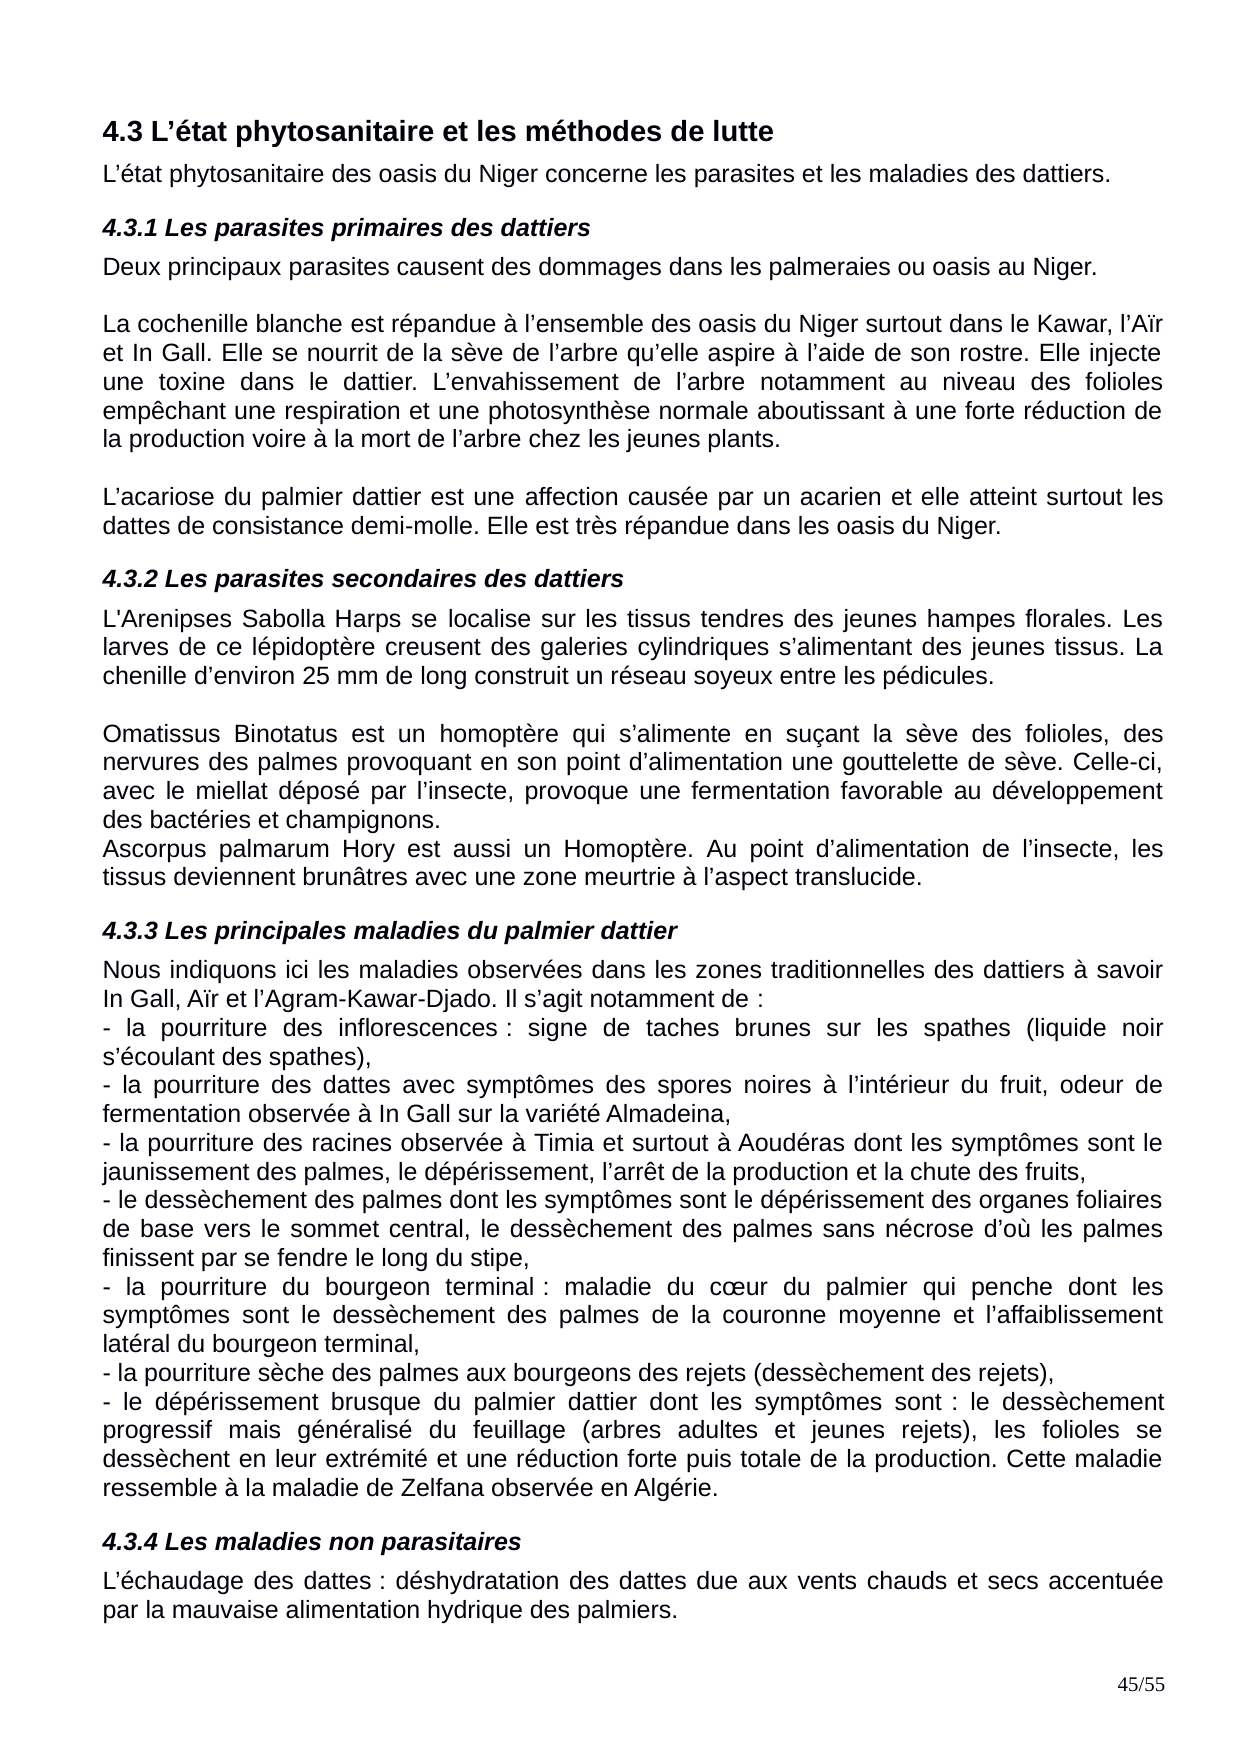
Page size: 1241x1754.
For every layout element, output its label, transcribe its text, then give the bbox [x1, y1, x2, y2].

list L’état phytosanitaire des oasis du Niger concerne les parasites et les maladies des dattiers. [102, 159, 1165, 188]
list L’acariose du palmier dattier est une affection causée par un acarien et elle atteint surtout les dattes de consistance demi-molle. Elle est très répandue dans les oasis du Niger. [102, 482, 1165, 539]
list - la pourriture du bourgeon terminal : maladie du cœur du palmier qui penche dont les symptômes sont le dessèchement des palmes de la couronne moyenne et l’affaiblissement latéral du bourgeon terminal, [102, 1272, 1165, 1358]
subtitle 4.3.1 Les parasites primaires des dattiers [102, 213, 1165, 241]
list - la pourriture sèche des palmes aux bourgeons des rejets (dessèchement des rejets), [102, 1358, 1165, 1387]
list - la pourriture des dattes avec symptômes des spores noires à l’intérieur du fruit, odeur de fermentation observée à In Gall sur la variété Almadeina, [102, 1070, 1165, 1128]
list - la pourriture des inflorescences : signe de taches brunes sur les spathes (liquide noir s’écoulant des spathes), [102, 1013, 1165, 1070]
text Omatissus Binotatus est un homoptère qui s’alimente en suçant la sève des folioles, des nervures des palmes provoquant en son point d’alimentation une gouttelette de sève. Celle-ci, avec le miellat déposé par l’insecte, provoque une fermentation favorable au développement des bactéries et champignons. [102, 719, 1165, 834]
text L'Arenipses Sabolla Harps se localise sur les tissus tendres des jeunes hampes florales. Les larves de ce lépidoptère creusent des galeries cylindriques s’alimentant des jeunes tissus. La chenille d’environ 25 mm de long construit un réseau soyeux entre les pédicules. [102, 604, 1165, 690]
list La cochenille blanche est répandue à l’ensemble des oasis du Niger surtout dans le Kawar, l’Aïr et In Gall. Elle se nourrit de la sève de l’arbre qu’elle aspire à l’aide de son rostre. Elle injecte une toxine dans le dattier. L’envahissement de l’arbre notamment au niveau des folioles empêchant une respiration et une photosynthèse normale aboutissant à une forte réduction de la production voire à la mort de l’arbre chez les jeunes plants. [102, 309, 1165, 453]
list L’échaudage des dattes : déshydratation des dattes due aux vents chauds et secs accentuée par la mauvaise alimentation hydrique des palmiers. [102, 1566, 1165, 1623]
text Nous indiquons ici les maladies observées dans les zones traditionnelles des dattiers à savoir In Gall, Aïr et l’Agram-Kawar-Djado. Il s’agit notamment de : [102, 955, 1165, 1013]
text Ascorpus palmarum Hory est aussi un Homoptère. Au point d’alimentation de l’insecte, les tissus deviennent brunâtres avec une zone meurtrie à l’aspect translucide. [102, 834, 1165, 891]
subtitle 4.3.4 Les maladies non parasitaires [102, 1527, 1165, 1555]
list - le dessèchement des palmes dont les symptômes sont le dépérissement des organes foliaires de base vers le sommet central, le dessèchement des palmes sans nécrose d’où les palmes finissent par se fendre le long du stipe, [102, 1185, 1165, 1272]
text Deux principaux parasites causent des dommages dans les palmeraies ou oasis au Niger. [102, 252, 1165, 281]
list - le dépérissement brusque du palmier dattier dont les symptômes sont : le dessèchement progressif mais généralisé du feuillage (arbres adultes et jeunes rejets), les folioles se dessèchent en leur extrémité et une réduction forte puis totale de la production. Cette maladie ressemble à la maladie de Zelfana observée en Algérie. [102, 1387, 1165, 1502]
subtitle 4.3 L’état phytosanitaire et les méthodes de lutte [102, 114, 1165, 148]
list - la pourriture des racines observée à Timia et surtout à Aoudéras dont les symptômes sont le jaunissement des palmes, le dépérissement, l’arrêt de la production et la chute des fruits, [102, 1128, 1165, 1185]
subtitle 4.3.3 Les principales maladies du palmier dattier [102, 916, 1165, 945]
subtitle 4.3.2 Les parasites secondaires des dattiers [102, 564, 1165, 593]
